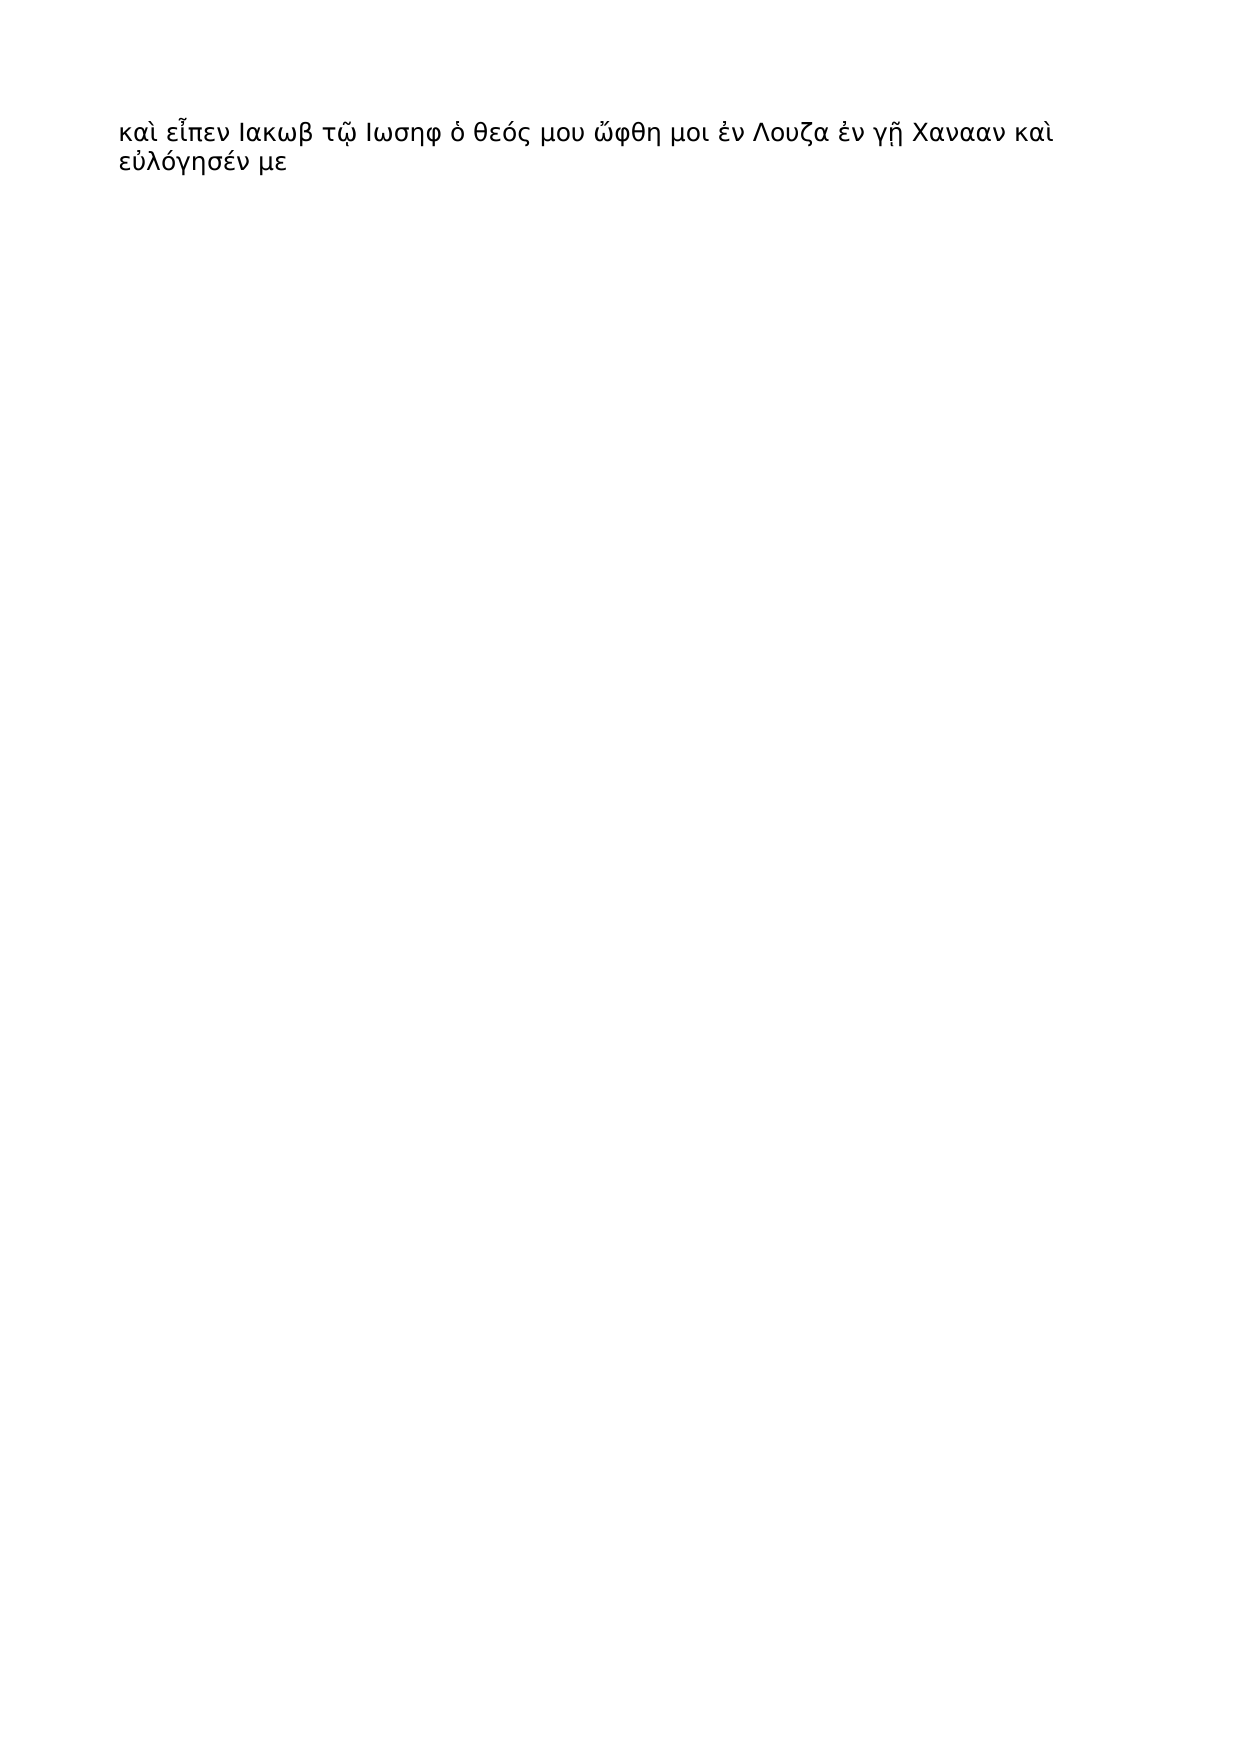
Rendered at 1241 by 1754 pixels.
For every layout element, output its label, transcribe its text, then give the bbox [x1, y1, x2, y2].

text καὶ εἶπεν Ιακωβ τῷ Ιωσηφ ὁ θεός μου ὤφθη μοι ἐν Λουζα ἐν γῇ Χανααν καὶ εὐλόγησέν με [118, 118, 1122, 176]
